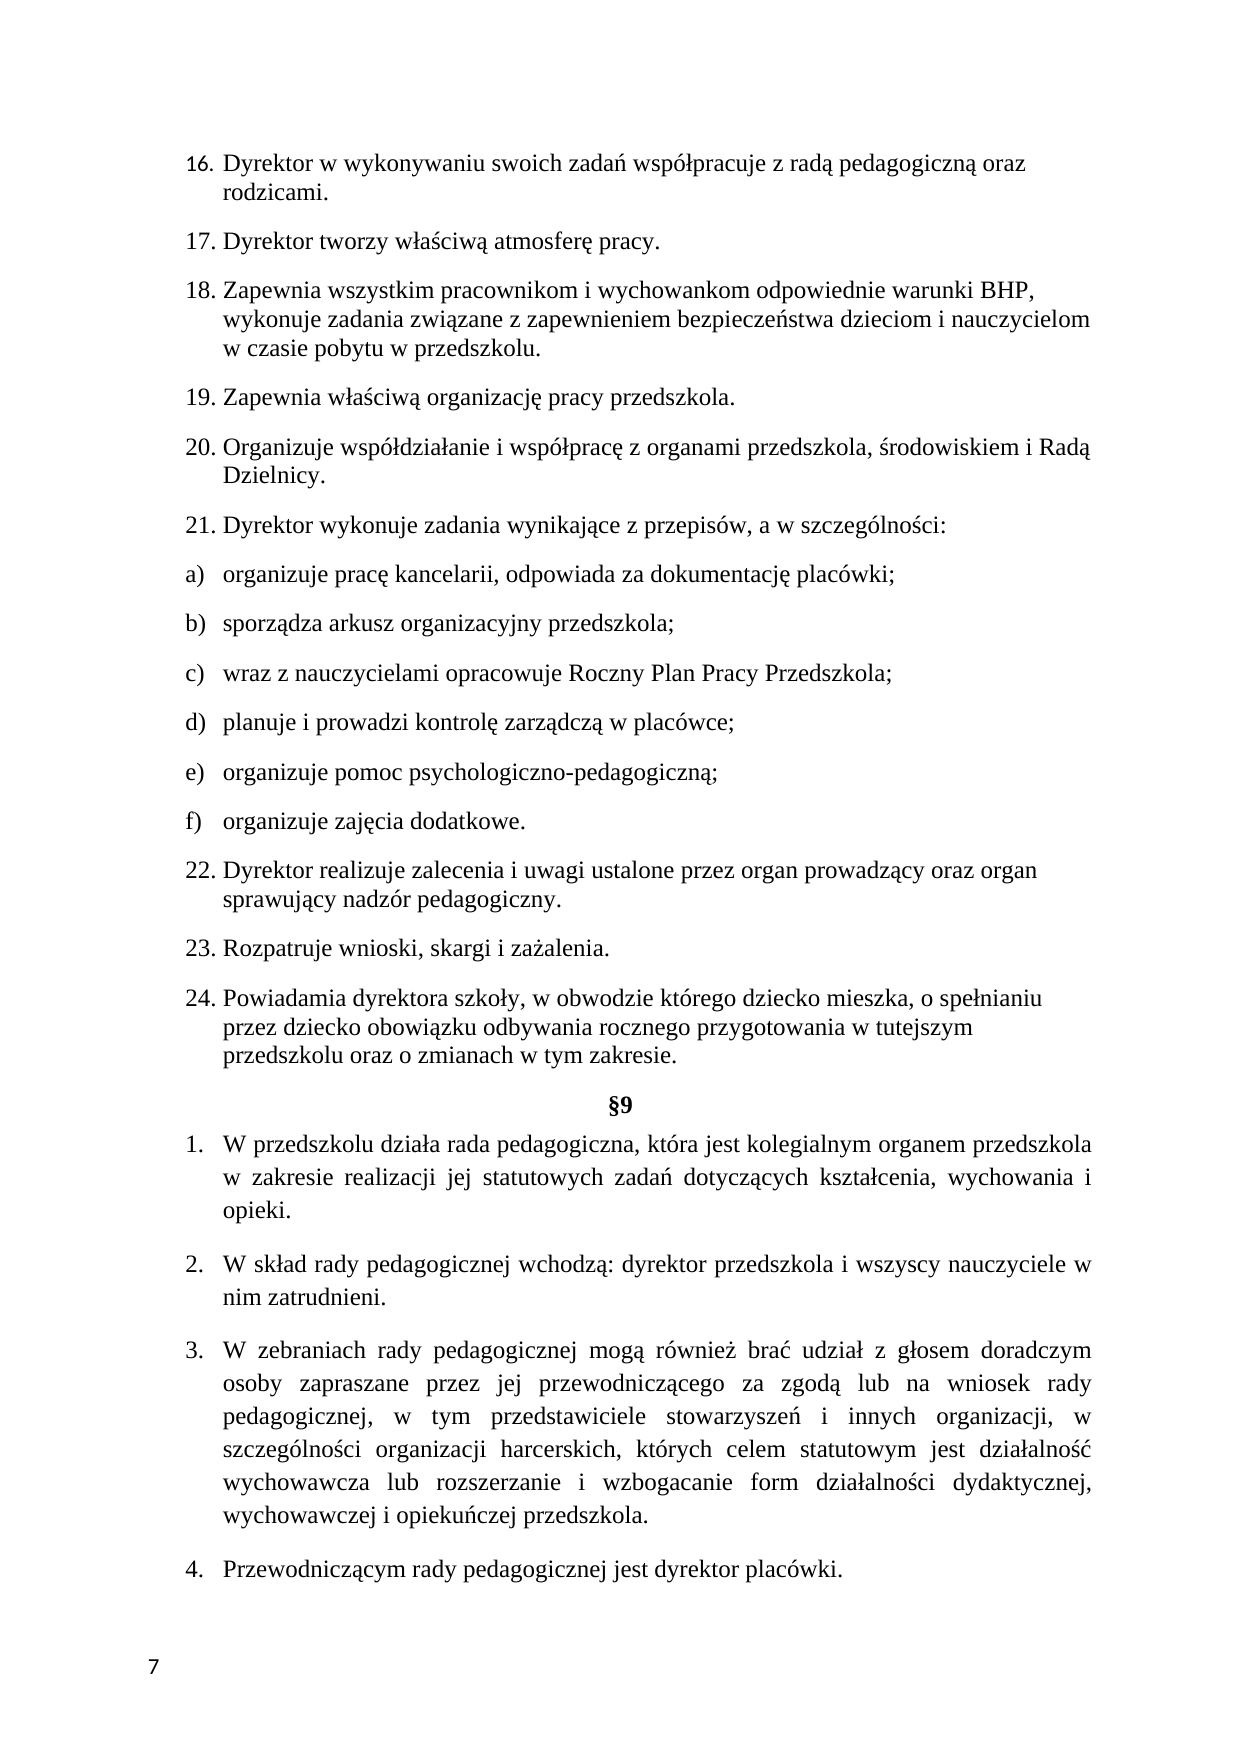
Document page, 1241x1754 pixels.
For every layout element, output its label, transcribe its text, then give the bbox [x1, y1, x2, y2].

list Zapewnia właściwą organizację pracy przedszkola. [185, 382, 1093, 411]
list organizuje zajęcia dodatkowe. [185, 806, 1093, 835]
list Dyrektor tworzy właściwą atmosferę pracy. [185, 226, 1093, 255]
list Powiadamia dyrektora szkoły, w obwodzie którego dziecko mieszka, o spełnianiu przez dziecko obowiązku odbywania rocznego przygotowania w tutejszym przedszkolu oraz o zmianach w tym zakresie. [185, 983, 1093, 1069]
list sporządza arkusz organizacyjny przedszkola; [185, 608, 1093, 637]
list planuje i prowadzi kontrolę zarządczą w placówce; [185, 707, 1093, 736]
list W skład rady pedagogicznej wchodzą: dyrektor przedszkola i wszyscy nauczyciele w nim zatrudnieni. [185, 1249, 1093, 1310]
list wraz z nauczycielami opracowuje Roczny Plan Pracy Przedszkola; [185, 658, 1093, 687]
list Rozpatruje wnioski, skargi i zażalenia. [185, 933, 1093, 962]
list Dyrektor realizuje zalecenia i uwagi ustalone przez organ prowadzący oraz organ sprawujący nadzór pedagogiczny. [185, 855, 1093, 913]
list organizuje pomoc psychologiczno-pedagogiczną; [185, 757, 1093, 785]
list Organizuje współdziałanie i współpracę z organami przedszkola, środowiskiem i Radą Dzielnicy. [185, 432, 1093, 489]
list Dyrektor wykonuje zadania wynikające z przepisów, a w szczególności: [185, 510, 1093, 538]
list W przedszkolu działa rada pedagogiczna, która jest kolegialnym organem przedszkola w zakresie realizacji jej statutowych zadań dotyczących kształcenia, wychowania i opieki. [185, 1129, 1093, 1224]
list Dyrektor w wykonywaniu swoich zadań współpracuje z radą pedagogiczną oraz rodzicami. [185, 148, 1093, 205]
list Przewodniczącym rady pedagogicznej jest dyrektor placówki. [185, 1554, 1093, 1583]
list organizuje pracę kancelarii, odpowiada za dokumentację placówki; [185, 559, 1093, 588]
list Zapewnia wszystkim pracownikom i wychowankom odpowiednie warunki BHP, wykonuje zadania związane z zapewnieniem bezpieczeństwa dzieciom i nauczycielom w czasie pobytu w przedszkolu. [185, 275, 1093, 362]
list W zebraniach rady pedagogicznej mogą również brać udział z głosem doradczym osoby zapraszane przez jej przewodniczącego za zgodą lub na wniosek rady pedagogicznej, w tym przedstawiciele stowarzyszeń i innych organizacji, w szczególności organizacji harcerskich, których celem statutowym jest działalność wychowawcza lub rozszerzanie i wzbogacanie form działalności dydaktycznej, wychowawczej i opiekuńczej przedszkola. [185, 1335, 1093, 1529]
text §9 [148, 1090, 1093, 1118]
